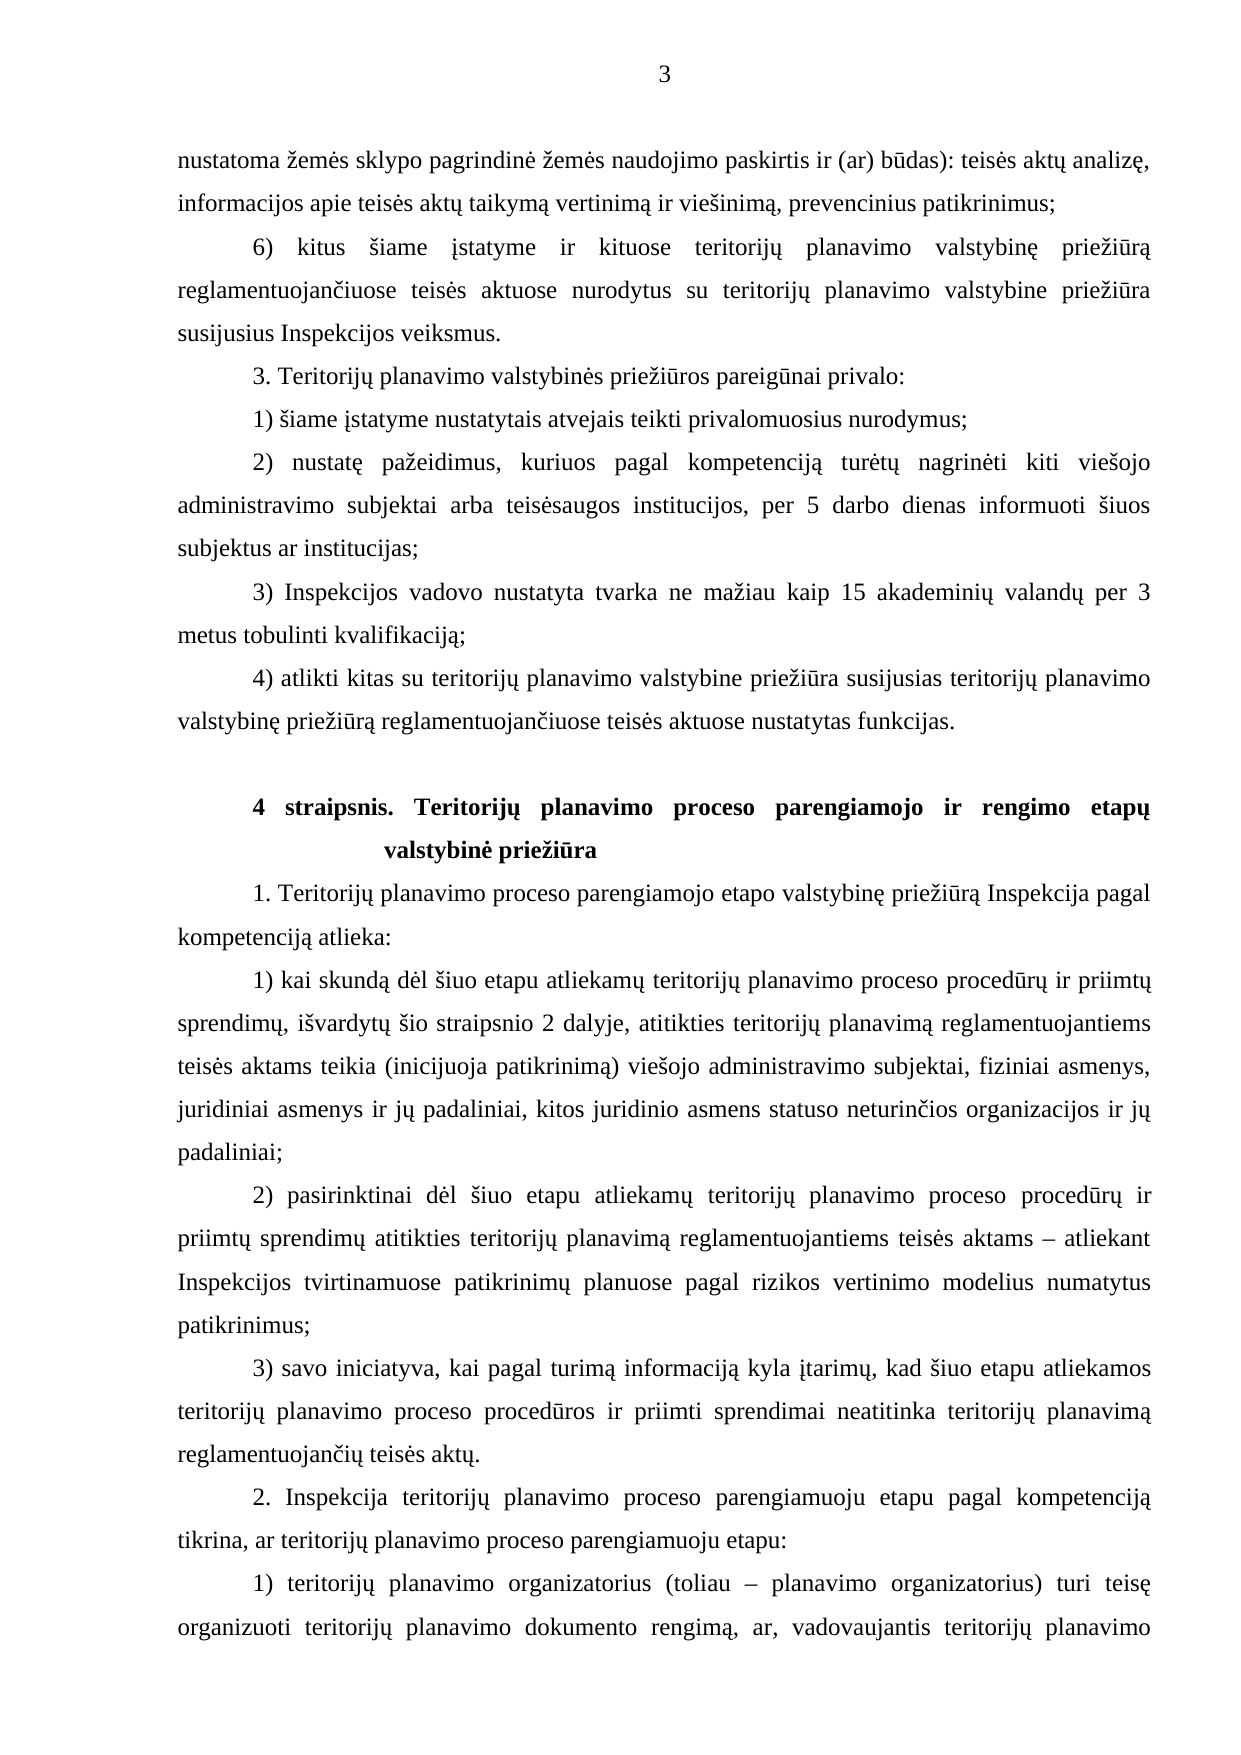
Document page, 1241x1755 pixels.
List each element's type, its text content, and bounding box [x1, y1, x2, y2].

text 6) kitus šiame įstatyme ir kituose teritorijų planavimo valstybinę priežiūrą reglamentuojančiuose teisės aktuose nurodytus su teritorijų planavimo valstybine priežiūra susijusius Inspekcijos veiksmus. [177, 232, 1152, 347]
text 3) savo iniciatyva, kai pagal turimą informaciją kyla įtarimų, kad šiuo etapu atliekamos teritorijų planavimo proceso procedūros ir priimti sprendimai neatitinka teritorijų planavimą reglamentuojančių teisės aktų. [177, 1353, 1152, 1468]
text 1) kai skundą dėl šiuo etapu atliekamų teritorijų planavimo proceso procedūrų ir priimtų sprendimų, išvardytų šio straipsnio 2 dalyje, atitikties teritorijų planavimą reglamentuojantiems teisės aktams teikia (inicijuoja patikrinimą) viešojo administravimo subjektai, fiziniai asmenys, juridiniai asmenys ir jų padaliniai, kitos juridinio asmens statuso neturinčios organizacijos ir jų padaliniai; [177, 965, 1152, 1166]
text 1) šiame įstatyme nustatytais atvejais teikti privalomuosius nurodymus; [177, 404, 1152, 433]
text 3) Inspekcijos vadovo nustatyta tvarka ne mažiau kaip 15 akademinių valandų per 3 metus tobulinti kvalifikaciją; [177, 577, 1152, 648]
text 2. Inspekcija teritorijų planavimo proceso parengiamuoju etapu pagal kompetenciją tikrina, ar teritorijų planavimo proceso parengiamuoju etapu: [177, 1482, 1152, 1554]
text 3. Teritorijų planavimo valstybinės priežiūros pareigūnai privalo: [177, 361, 1152, 390]
text 4) atlikti kitas su teritorijų planavimo valstybine priežiūra susijusias teritorijų planavimo valstybinę priežiūrą reglamentuojančiuose teisės aktuose nustatytas funkcijas. [177, 663, 1152, 735]
text 1) teritorijų planavimo organizatorius (toliau – planavimo organizatorius) turi teisę organizuoti teritorijų planavimo dokumento rengimą, ar, vadovaujantis teritorijų planavimo [177, 1568, 1152, 1640]
text 2) pasirinktinai dėl šiuo etapu atliekamų teritorijų planavimo proceso procedūrų ir priimtų sprendimų atitikties teritorijų planavimą reglamentuojantiems teisės aktams – atliekant Inspekcijos tvirtinamuose patikrinimų planuose pagal rizikos vertinimo modelius numatytus patikrinimus; [177, 1180, 1152, 1338]
text 1. Teritorijų planavimo proceso parengiamojo etapo valstybinę priežiūrą Inspekcija pagal kompetenciją atlieka: [177, 878, 1152, 950]
text 4 straipsnis. Teritorijų planavimo proceso parengiamojo ir rengimo etapų valstybinė priežiūra [252, 792, 1152, 864]
text nustatoma žemės sklypo pagrindinė žemės naudojimo paskirtis ir (ar) būdas): teisės aktų analizę, informacijos apie teisės aktų taikymą vertinimą ir viešinimą, prevencinius patikrinimus; [177, 145, 1152, 217]
text 2) nustatę pažeidimus, kuriuos pagal kompetenciją turėtų nagrinėti kiti viešojo administravimo subjektai arba teisėsaugos institucijos, per 5 darbo dienas informuoti šiuos subjektus ar institucijas; [177, 447, 1152, 562]
